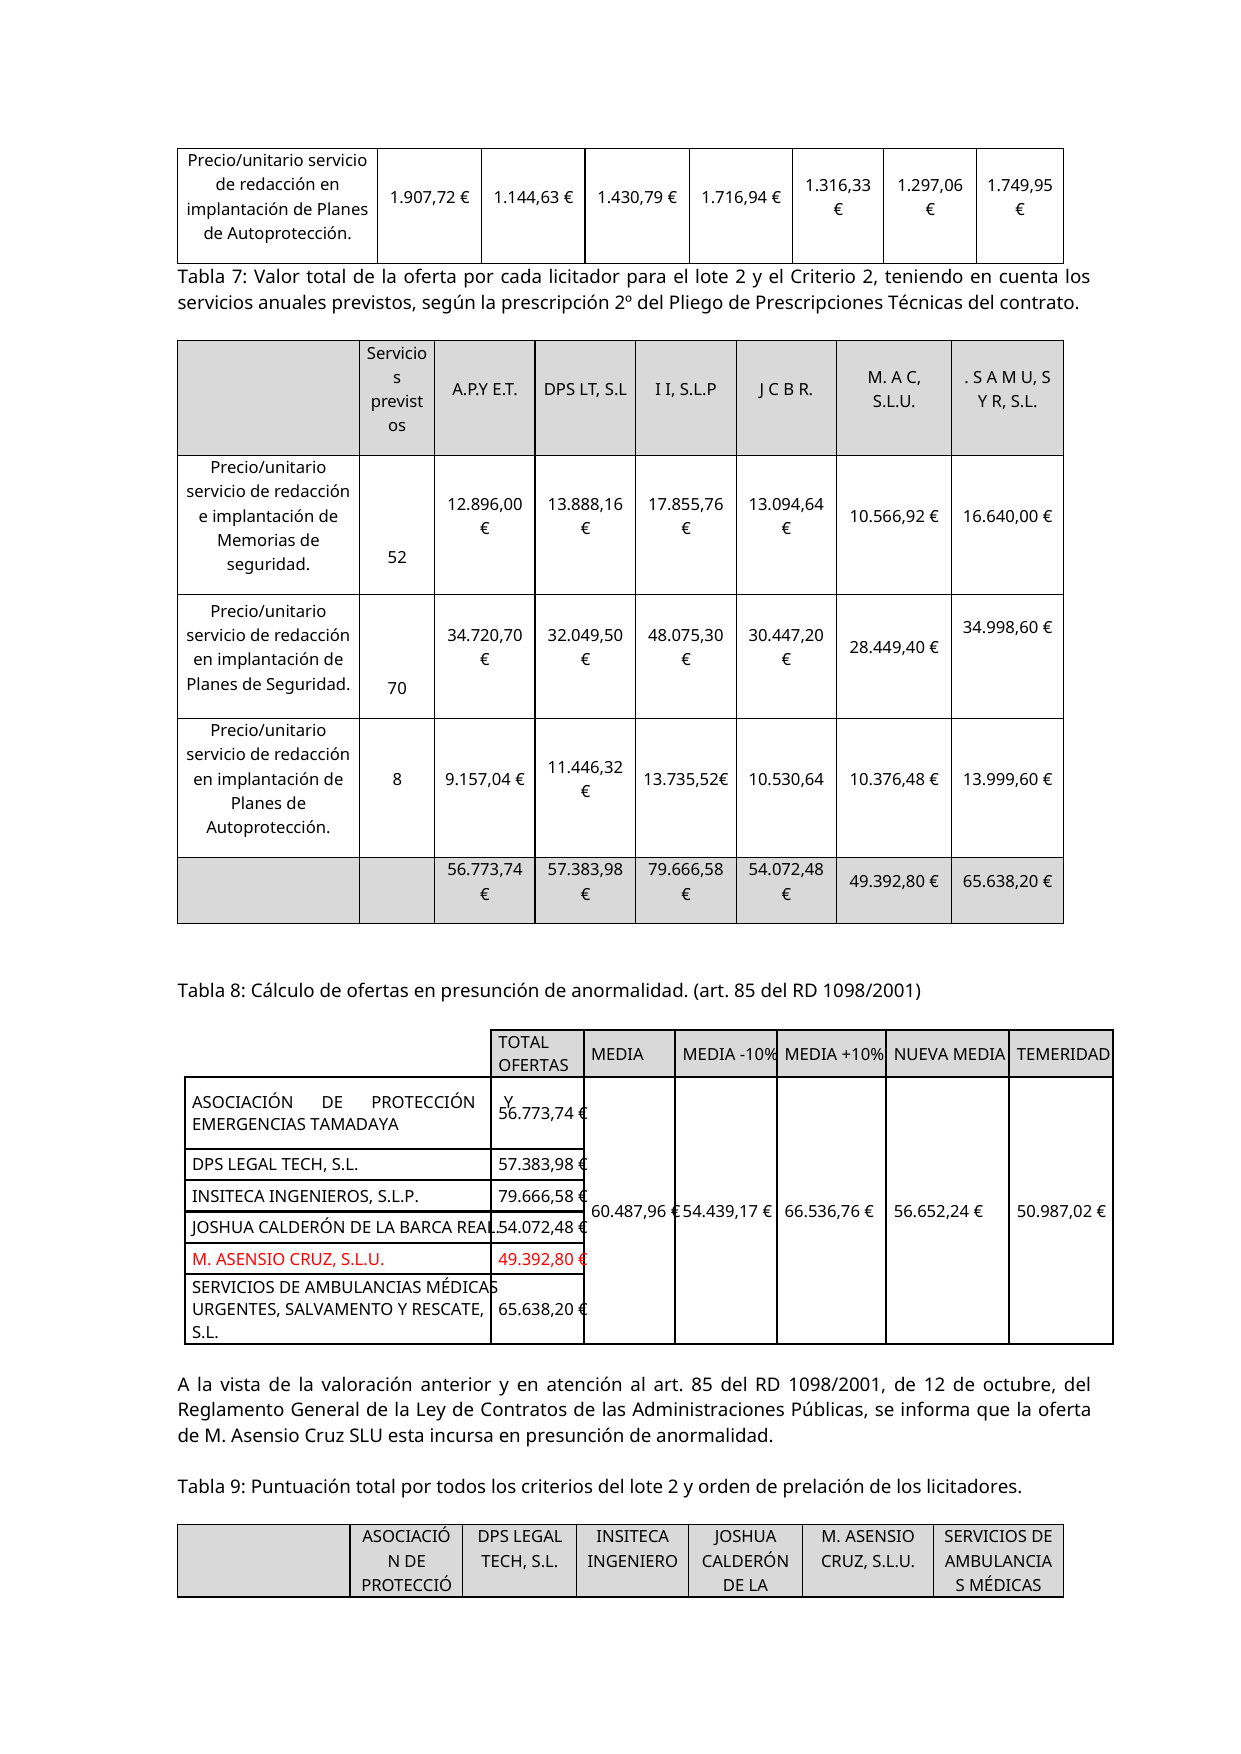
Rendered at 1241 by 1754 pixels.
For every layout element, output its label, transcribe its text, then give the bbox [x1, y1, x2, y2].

table_cell 10.376,48 € [837, 719, 951, 857]
table_cell Precio/unitario servicio de redacción en implantación de Planes de Autoprotección. [178, 719, 359, 857]
table_cell 10.530,64 [737, 719, 836, 857]
table_cell Precio/unitario servicio de redacción en implantación de Planes de Autoprotección. [178, 149, 377, 263]
table_cell 56.773,74 € [435, 858, 534, 923]
table_cell 1.430,79 € [586, 149, 689, 263]
table_cell 30.447,20 € [737, 595, 836, 717]
table_cell 13.999,60 € [952, 719, 1063, 857]
table_cell M. ASENSIO CRUZ, S.L.U. [186, 1244, 490, 1273]
table_header [178, 1525, 349, 1596]
table_cell 57.383,98 € [492, 1150, 583, 1179]
table_header DPS LEGAL TECH, S.L. [463, 1525, 576, 1596]
table_cell 28.449,40 € [837, 595, 951, 717]
table_cell 10.566,92 € [837, 456, 951, 594]
table_cell 54.439,17 € [676, 1078, 776, 1343]
table_cell 32.049,50 € [536, 595, 635, 717]
table_cell Precio/unitario servicio de redacción e implantación de Memorias de seguridad. [178, 456, 359, 594]
text Tabla 9: Puntuación total por todos los criterios del lote 2 y orden de prelación de los licitadores. [177, 1473, 1093, 1498]
table_header MEDIA [585, 1031, 674, 1076]
table_cell 66.536,76 € [778, 1078, 885, 1343]
table_cell 54.072,48 € [492, 1213, 583, 1242]
table_cell 13.094,64 € [737, 456, 836, 594]
table_cell 34.720,70 € [435, 595, 534, 717]
table_cell [360, 858, 434, 923]
table_header ASOCIACIÓN DE PROTECCIÓ [351, 1525, 462, 1596]
table_cell 11.446,32 € [536, 719, 635, 857]
table_cell 56.652,24 € [887, 1078, 1008, 1343]
table_cell 17.855,76 € [636, 456, 736, 594]
table_cell 9.157,04 € [435, 719, 534, 857]
table_cell INSITECA INGENIEROS, S.L.P. [186, 1181, 490, 1210]
table_header J C B R. [737, 341, 836, 455]
table_cell 65.638,20 € [492, 1275, 583, 1343]
table_header A.P.Y E.T. [435, 341, 534, 455]
table_cell Precio/unitario servicio de redacción en implantación de Planes de Seguridad. [178, 595, 359, 717]
table_cell 16.640,00 € [952, 456, 1063, 594]
table_header TOTAL OFERTAS [492, 1031, 583, 1076]
table_header TEMERIDAD [1010, 1031, 1112, 1076]
table_cell 52 [360, 456, 434, 594]
table_header DPS LT, S.L [536, 341, 635, 455]
table_cell 50.987,02 € [1010, 1078, 1112, 1343]
table_header SERVICIOS DE AMBULANCIAS MÉDICAS [934, 1525, 1063, 1596]
table_header MEDIA +10% [778, 1031, 885, 1076]
table_header INSITECA INGENIERO [577, 1525, 688, 1596]
table_cell JOSHUA CALDERÓN DE LA BARCA REAL. [186, 1213, 490, 1242]
table_cell 1.749,95 € [977, 149, 1063, 263]
table_header [185, 1029, 490, 1076]
table_cell 1.316,33 € [793, 149, 883, 263]
table_cell 1.716,94 € [690, 149, 792, 263]
table_cell 56.773,74 € [492, 1078, 583, 1148]
table_header Servicios previstos [360, 341, 434, 455]
table_header I I, S.L.P [636, 341, 736, 455]
table_cell 13.888,16 € [536, 456, 635, 594]
table_cell 49.392,80 € [837, 858, 951, 923]
table_header NUEVA MEDIA [887, 1031, 1008, 1076]
table_cell 54.072,48 € [737, 858, 836, 923]
table_cell 8 [360, 719, 434, 857]
table_cell 12.896,00 € [435, 456, 534, 594]
table_cell 48.075,30 € [636, 595, 736, 717]
table_cell ASOCIACIÓN DE PROTECCIÓN Y EMERGENCIAS TAMADAYA [186, 1078, 490, 1148]
table_cell 57.383,98 € [536, 858, 635, 923]
table_header [178, 341, 359, 455]
table_header M. ASENSIO CRUZ, S.L.U. [803, 1525, 933, 1596]
table_cell [178, 858, 359, 923]
table_cell 49.392,80 € [492, 1244, 583, 1273]
table_cell 34.998,60 € [952, 595, 1063, 717]
table_cell 65.638,20 € [952, 858, 1063, 923]
text A la vista de la valoración anterior y en atención al art. 85 del RD 1098/2001, de 12 de octubre, del Reglamento General de la Ley de Contratos de las Administraciones Públicas, se informa que la oferta de M. Asensio Cruz SLU esta incursa en presunción de anormalidad. [177, 1371, 1093, 1447]
table_cell SERVICIOS DE AMBULANCIAS MÉDICAS URGENTES, SALVAMENTO Y RESCATE, S.L. [186, 1275, 490, 1343]
table_cell 60.487,96 € [585, 1078, 674, 1343]
table_cell 70 [360, 595, 434, 717]
table_cell DPS LEGAL TECH, S.L. [186, 1150, 490, 1179]
text Tabla 7: Valor total de la oferta por cada licitador para el lote 2 y el Criterio 2, teniendo en cuenta los servicios anuales previstos, según la prescripción 2º del Pliego de Prescripciones Técnicas del contrato. [177, 264, 1093, 315]
table_header M. A C, S.L.U. [837, 341, 951, 455]
table_cell 1.144,63 € [482, 149, 584, 263]
table_cell 79.666,58 € [636, 858, 736, 923]
text Tabla 8: Cálculo de ofertas en presunción de anormalidad. (art. 85 del RD 1098/2001) [177, 978, 1093, 1003]
table_cell 79.666,58 € [492, 1181, 583, 1210]
table_header MEDIA -10% [676, 1031, 776, 1076]
table_header JOSHUA CALDERÓN DE LA [689, 1525, 802, 1596]
table_cell 1.907,72 € [378, 149, 481, 263]
table_cell 1.297,06 € [884, 149, 976, 263]
table_header . S A M U, S Y R, S.L. [952, 341, 1063, 455]
table_cell 13.735,52€ [636, 719, 736, 857]
